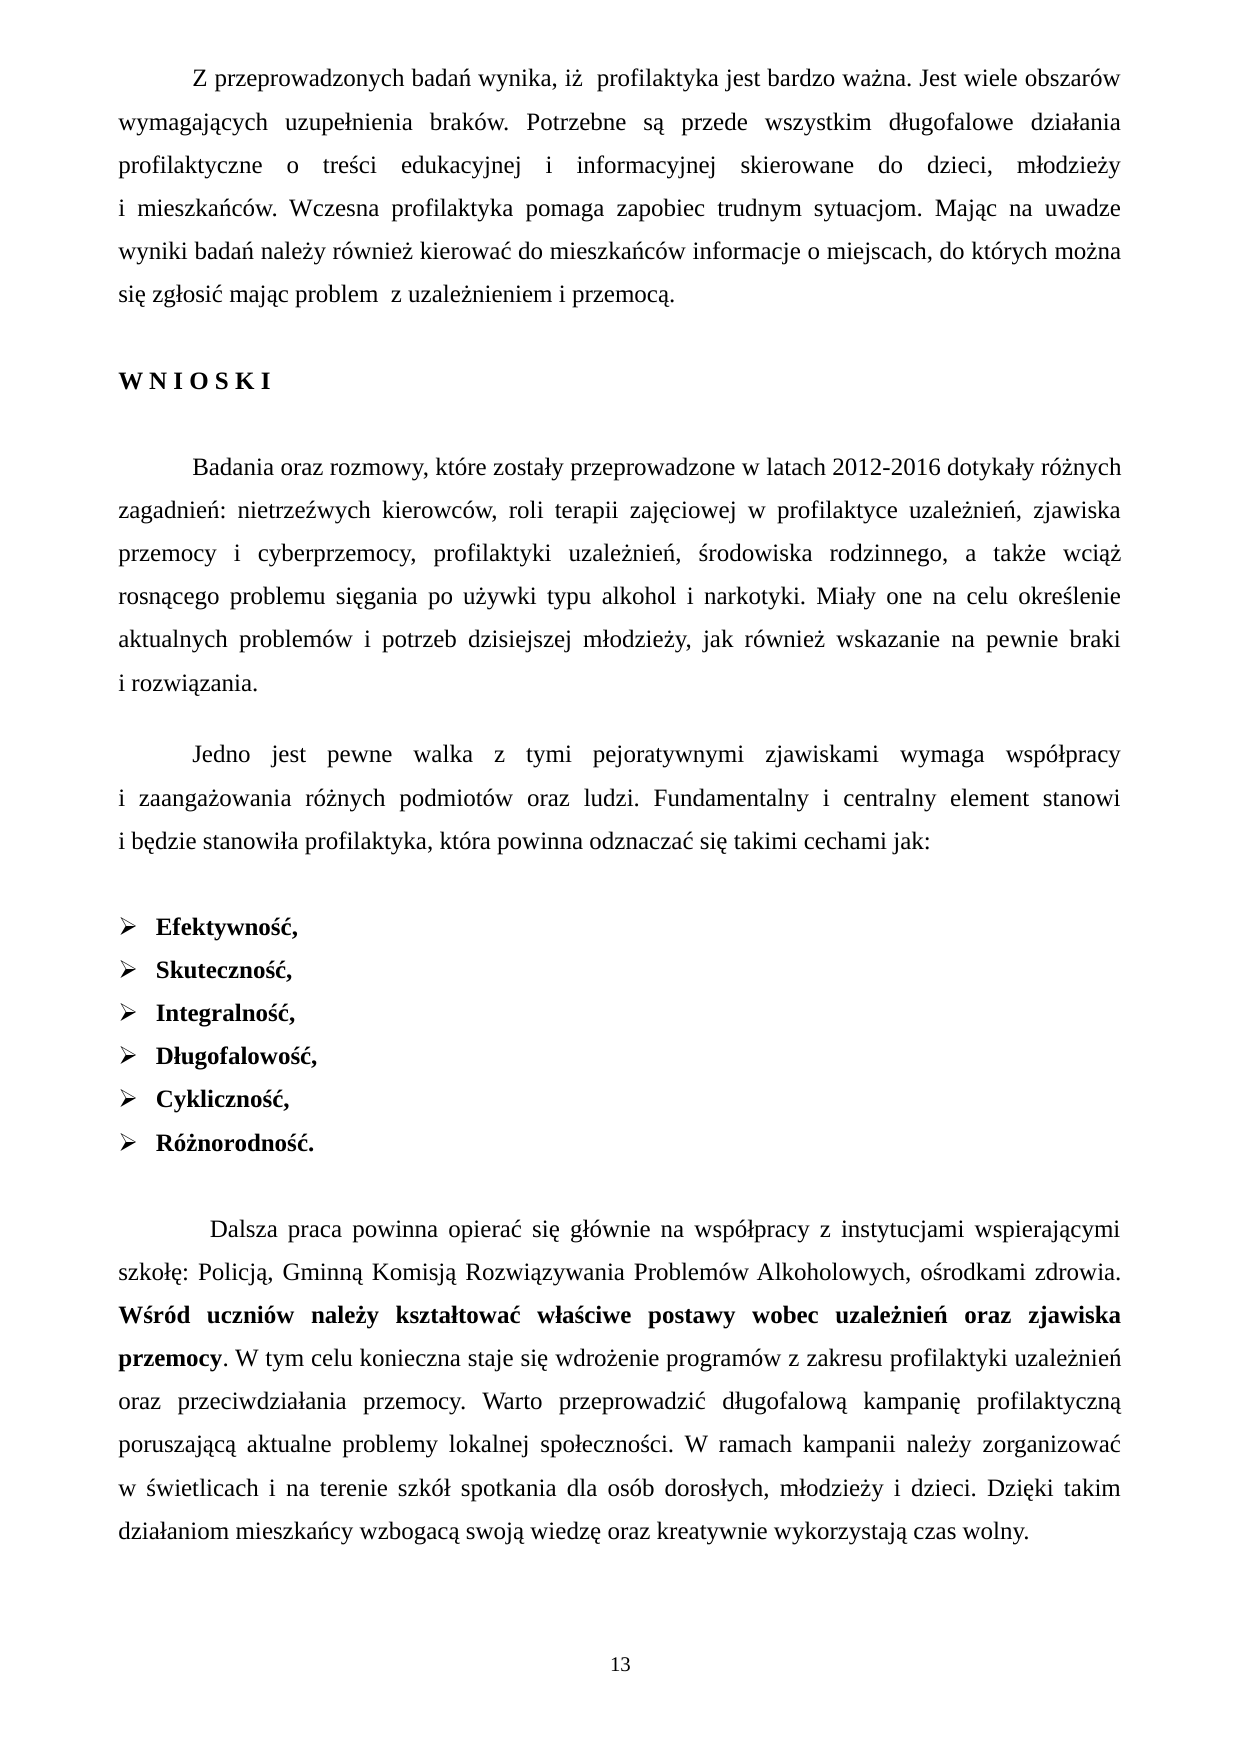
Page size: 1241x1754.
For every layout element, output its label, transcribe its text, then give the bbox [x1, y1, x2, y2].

text Badania oraz rozmowy, które zostały przeprowadzone w latach 2012-2016 dotykały różnych zagadnień: nietrzeźwych kierowców, roli terapii zajęciowej w profilaktyce uzależnień, zjawiska przemocy i cyberprzemocy, profilaktyki uzależnień, środowiska rodzinnego, a także wciąż rosnącego problemu sięgania po używki typu alkohol i narkotyki. Miały one na celu określenie aktualnych problemów i potrzeb dzisiejszej młodzieży, jak również wskazanie na pewnie braki i rozwiązania. [118, 452, 1122, 696]
list Efektywność, [118, 912, 1122, 941]
list Różnorodność. [118, 1128, 1122, 1156]
list Cykliczność, [118, 1084, 1122, 1113]
text Z przeprowadzonych badań wynika, iż profilaktyka jest bardzo ważna. Jest wiele obszarów wymagających uzupełnienia braków. Potrzebne są przede wszystkim długofalowe działania profilaktyczne o treści edukacyjnej i informacyjnej skierowane do dzieci, młodzieży i mieszkańców. Wczesna profilaktyka pomaga zapobiec trudnym sytuacjom. Mając na uwadze wyniki badań należy również kierować do mieszkańców informacje o miejscach, do których można się zgłosić mając problem z uzależnieniem i przemocą. [118, 59, 1122, 308]
text Jedno jest pewne walka z tymi pejoratywnymi zjawiskami wymaga współpracy i zaangażowania różnych podmiotów oraz ludzi. Fundamentalny i centralny element stanowi i będzie stanowiła profilaktyka, która powinna odznaczać się takimi cechami jak: [118, 739, 1122, 854]
text Dalsza praca powinna opierać się głównie na współpracy z instytucjami wspierającymi szkołę: Policją, Gminną Komisją Rozwiązywania Problemów Alkoholowych, ośrodkami zdrowia. Wśród uczniów należy kształtować właściwe postawy wobec uzależnień oraz zjawiska przemocy. W tym celu konieczna staje się wdrożenie programów z zakresu profilaktyki uzależnień oraz przeciwdziałania przemocy. Warto przeprowadzić długofalową kampanię profilaktyczną poruszającą aktualne problemy lokalnej społeczności. W ramach kampanii należy zorganizować w świetlicach i na terenie szkół spotkania dla osób dorosłych, młodzieży i dzieci. Dzięki takim działaniom mieszkańcy wzbogacą swoją wiedzę oraz kreatywnie wykorzystają czas wolny. [118, 1214, 1122, 1544]
list Skuteczność, [118, 955, 1122, 984]
list Integralność, [118, 998, 1122, 1027]
list Długofalowość, [118, 1041, 1122, 1070]
text 13 [118, 1652, 1122, 1676]
text W N I O S K I [118, 366, 1122, 394]
